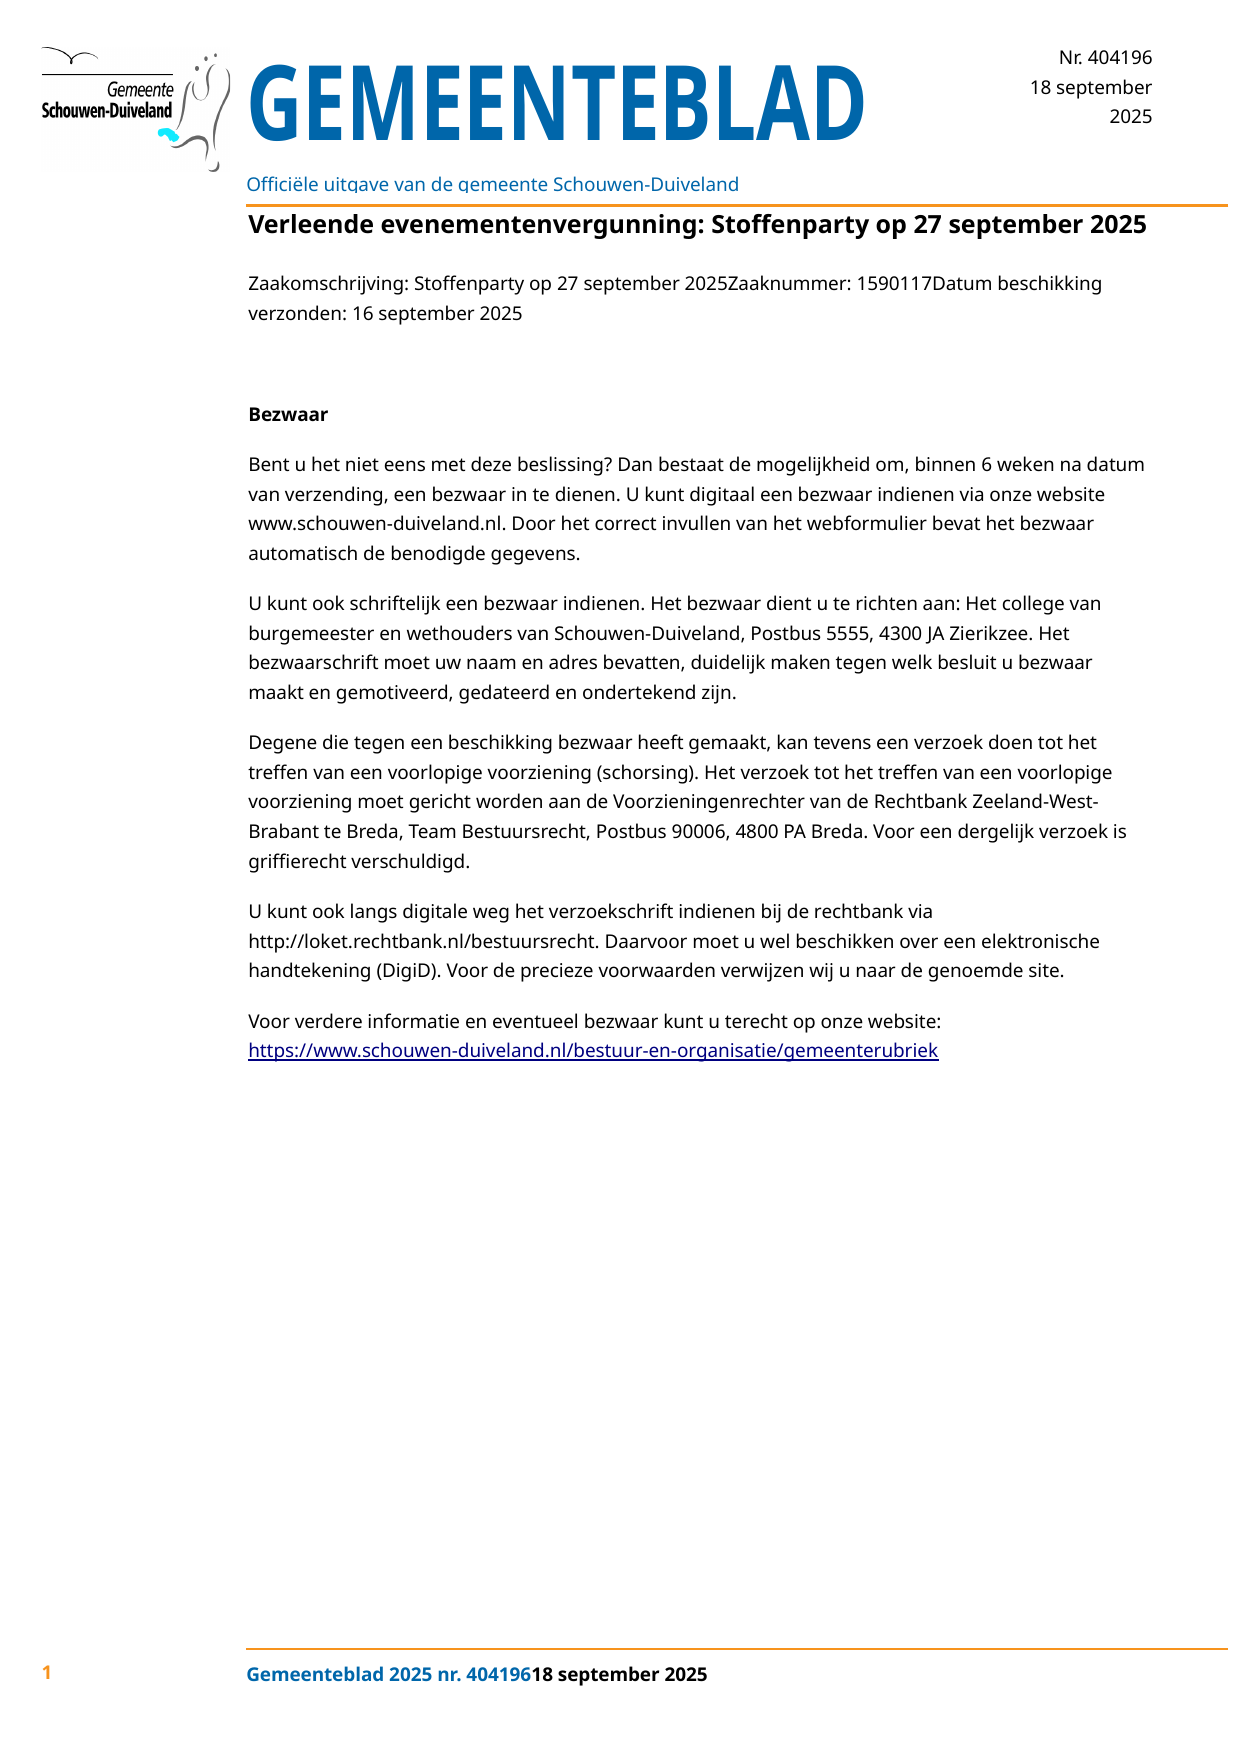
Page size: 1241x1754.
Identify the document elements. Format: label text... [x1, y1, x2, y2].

text U kunt ook langs digitale weg het verzoekschrift indienen bij de rechtbank via http://loket.rechtbank.nl/bestuursrecht. Daarvoor moet u wel beschikken over een elektronische handtekening (DigiD). Voor de precieze voorwaarden verwijzen wij u naar de genoemde site. [248, 898, 1152, 983]
text U kunt ook schriftelijk een bezwaar indienen. Het bezwaar dient u te richten aan: Het college van burgemeester en wethouders van Schouwen-Duiveland, Postbus 5555, 4300 JA Zierikzee. Het bezwaarschrift moet uw naam en adres bevatten, duidelijk maken tegen welk besluit u bezwaar maakt en gemotiveerd, gedateerd en ondertekend zijn. [248, 590, 1152, 705]
text Zaakomschrijving: Stoffenparty op 27 september 2025Zaaknummer: 1590117Datum beschikking verzonden: 16 september 2025 [248, 270, 1152, 326]
text Bent u het niet eens met deze beslissing? Dan bestaat de mogelijkheid om, binnen 6 weken na datum van verzending, een bezwaar in te dienen. U kunt digitaal een bezwaar indienen via onze website www.schouwen-duiveland.nl. Door het correct invullen van het webformulier bevat het bezwaar automatisch de benodigde gegevens. [248, 451, 1152, 566]
text Verleende evenementenvergunning: Stoffenparty op 27 september 2025 [248, 207, 1152, 241]
text Voor verdere informatie en eventueel bezwaar kunt u terecht op onze website: https://www.schouwen-duiveland.nl/bestuur-en-organisatie/gemeenterubriek [248, 1008, 1152, 1063]
picture [41, 47, 231, 172]
text Degene die tegen een beschikking bezwaar heeft gemaakt, kan tevens een verzoek doen tot het treffen van een voorlopige voorziening (schorsing). Het verzoek tot het treffen van een voorlopige voorziening moet gericht worden aan de Voorzieningenrechter van de Rechtbank Zeeland-West-Brabant te Breda, Team Bestuursrecht, Postbus 90006, 4800 PA Breda. Voor een dergelijk verzoek is griffierecht verschuldigd. [248, 729, 1152, 873]
text Bezwaar [248, 401, 1152, 426]
